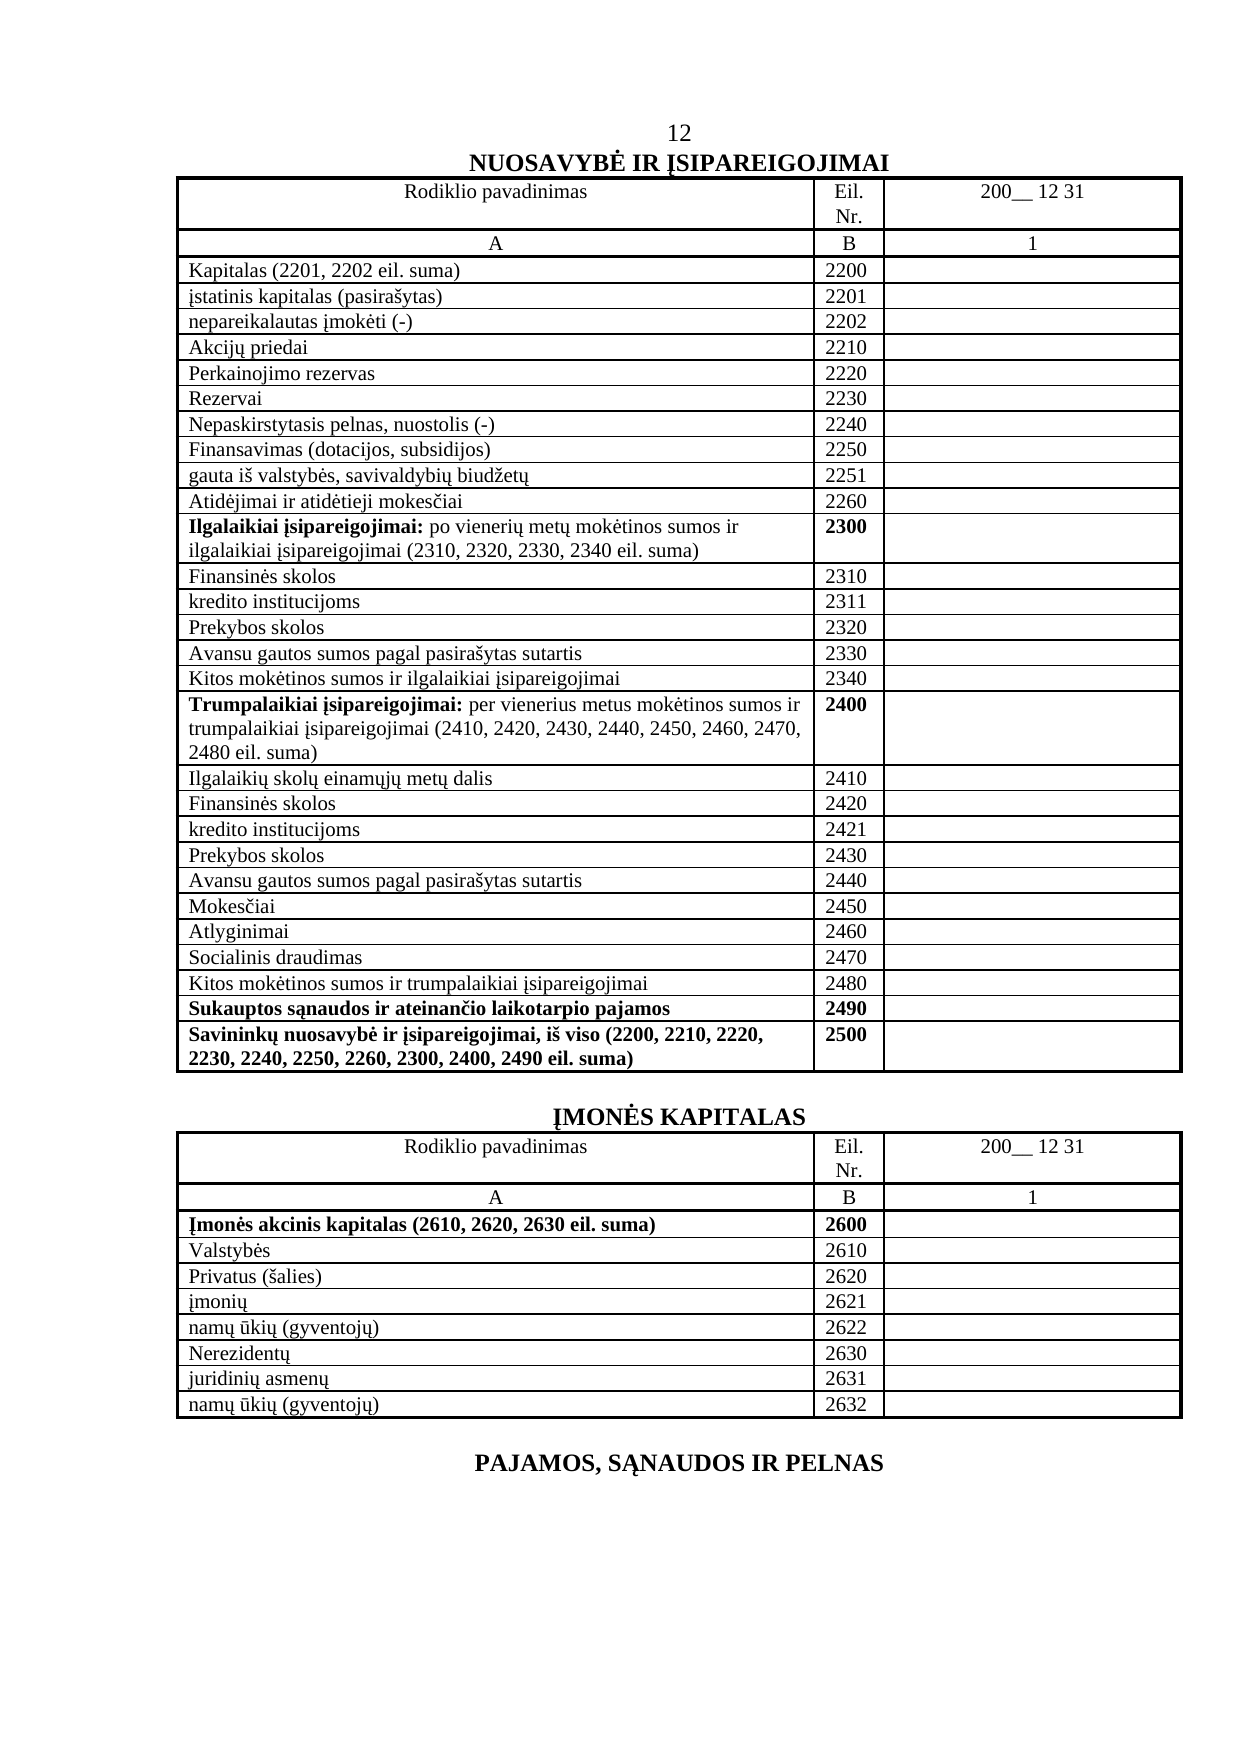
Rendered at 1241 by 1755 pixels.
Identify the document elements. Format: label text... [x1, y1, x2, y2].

table_cell [885, 437, 1179, 461]
table_cell [885, 590, 1179, 613]
table_cell namų ūkių (gyventojų) [179, 1392, 813, 1416]
table_cell [885, 514, 1179, 562]
table_cell [885, 817, 1179, 841]
table_cell 2420 [815, 791, 883, 815]
table_cell [885, 463, 1179, 487]
table_cell [885, 791, 1179, 815]
table_cell Privatus (šalies) [179, 1264, 813, 1288]
table_header 200__ 12 31 [885, 1134, 1179, 1182]
table_cell [885, 564, 1179, 588]
table_cell 2230 [815, 386, 883, 410]
table_header 200__ 12 31 [885, 180, 1179, 228]
table_cell [885, 258, 1179, 282]
table_cell įstatinis kapitalas (pasirašytas) [179, 284, 813, 308]
table_cell 2320 [815, 615, 883, 639]
table_cell 2622 [815, 1315, 883, 1339]
table_cell kitos mokėtinos sumos ir trumpalaikiai įsipareigojimai [179, 971, 813, 995]
table_cell Atidėjimai ir atidėtieji mokesčiai [179, 489, 813, 513]
table_cell 2620 [815, 1264, 883, 1288]
table_cell [885, 666, 1179, 690]
table_cell 2201 [815, 284, 883, 308]
table_cell [885, 284, 1179, 308]
table_cell [885, 1264, 1179, 1288]
table_cell 2630 [815, 1341, 883, 1364]
table_header Eil. Nr. [815, 180, 883, 228]
table_cell 2340 [815, 666, 883, 690]
table_cell 2632 [815, 1392, 883, 1416]
table_cell ilgalaikių skolų einamųjų metų dalis [179, 766, 813, 790]
table_cell 2470 [815, 945, 883, 969]
table_cell 2210 [815, 335, 883, 359]
table_cell 2440 [815, 868, 883, 892]
table_cell B [815, 1185, 883, 1209]
table_cell prekybos skolos [179, 843, 813, 867]
table_cell [885, 641, 1179, 665]
table_cell finansinės skolos [179, 791, 813, 815]
table_cell Nerezidentų [179, 1341, 813, 1364]
table_cell 2251 [815, 463, 883, 487]
table_cell Sukauptos sąnaudos ir ateinančio laikotarpio pajamos [179, 996, 813, 1020]
table_cell Trumpalaikiai įsipareigojimai: per vienerius metus mokėtinos sumos ir trumpalaikiai įsipareigojimai (2410, 2420, 2430, 2440, 2450, 2460, 2470, 2480 eil. suma) [179, 692, 813, 764]
table_cell 2310 [815, 564, 883, 588]
table_cell mokesčiai [179, 894, 813, 918]
table_cell gauta iš valstybės, savivaldybių biudžetų [179, 463, 813, 487]
table_cell kredito institucijoms [179, 590, 813, 613]
table_cell 2490 [815, 996, 883, 1020]
table_header Rodiklio pavadinimas [179, 1134, 813, 1182]
table_cell įmonių [179, 1289, 813, 1313]
table_cell 2200 [815, 258, 883, 282]
table_cell nepareikalautas įmokėti (-) [179, 309, 813, 333]
table_cell 2400 [815, 692, 883, 764]
table_cell [885, 1315, 1179, 1339]
table_header Eil. Nr. [815, 1134, 883, 1182]
table_cell [885, 920, 1179, 943]
table_cell Perkainojimo rezervas [179, 361, 813, 384]
text įmonės kapitalas [177, 1102, 1181, 1131]
text Nuosavybė ir įsipareigojimai [177, 148, 1181, 176]
table_cell 2300 [815, 514, 883, 562]
table_cell avansu gautos sumos pagal pasirašytas sutartis [179, 641, 813, 665]
table_cell Finansavimas (dotacijos, subsidijos) [179, 437, 813, 461]
table_cell [885, 386, 1179, 410]
table_cell [885, 615, 1179, 639]
table_cell Įmonės akcinis kapitalas (2610, 2620, 2630 eil. suma) [179, 1212, 813, 1236]
table_cell Savininkų nuosavybė ir įsipareigojimai, iš viso (2200, 2210, 2220, 2230, 2240, 2250, 2260, 2300, 2400, 2490 eil. suma) [179, 1022, 813, 1070]
table_cell prekybos skolos [179, 615, 813, 639]
table_cell Akcijų priedai [179, 335, 813, 359]
text Pajamos, sąnaudos ir pelnas [177, 1448, 1181, 1476]
table_cell [885, 894, 1179, 918]
table_cell 2600 [815, 1212, 883, 1236]
table_cell 2330 [815, 641, 883, 665]
table_cell [885, 1238, 1179, 1262]
table_cell B [815, 231, 883, 255]
table_cell [885, 996, 1179, 1020]
table_cell [885, 1341, 1179, 1364]
table_cell [885, 1366, 1179, 1390]
table_cell [885, 1289, 1179, 1313]
table_cell Valstybės [179, 1238, 813, 1262]
table_cell [885, 1212, 1179, 1236]
table_cell [885, 692, 1179, 764]
table_cell namų ūkių (gyventojų) [179, 1315, 813, 1339]
table_cell 2250 [815, 437, 883, 461]
table_cell 2202 [815, 309, 883, 333]
table_cell A [179, 231, 813, 255]
table_cell 2610 [815, 1238, 883, 1262]
table_cell finansinės skolos [179, 564, 813, 588]
table_cell 2421 [815, 817, 883, 841]
table_cell 2450 [815, 894, 883, 918]
table_cell [885, 843, 1179, 867]
table_cell [885, 361, 1179, 384]
table_cell [885, 766, 1179, 790]
table_cell 2430 [815, 843, 883, 867]
table_cell [885, 971, 1179, 995]
table_cell 2631 [815, 1366, 883, 1390]
table_cell 2621 [815, 1289, 883, 1313]
table_cell Rezervai [179, 386, 813, 410]
table_cell [885, 335, 1179, 359]
table_cell 2480 [815, 971, 883, 995]
table_cell 2240 [815, 412, 883, 436]
table_cell Ilgalaikiai įsipareigojimai: po vienerių metų mokėtinos sumos ir ilgalaikiai įsipareigojimai (2310, 2320, 2330, 2340 eil. suma) [179, 514, 813, 562]
table_cell [885, 489, 1179, 513]
table_cell [885, 868, 1179, 892]
table_cell Kapitalas (2201, 2202 eil. suma) [179, 258, 813, 282]
table_cell 2220 [815, 361, 883, 384]
table_cell 2260 [815, 489, 883, 513]
table_cell juridinių asmenų [179, 1366, 813, 1390]
table_cell 2311 [815, 590, 883, 613]
table_cell atlyginimai [179, 920, 813, 943]
table_cell [885, 1392, 1179, 1416]
table_cell [885, 945, 1179, 969]
table_cell socialinis draudimas [179, 945, 813, 969]
table_cell 1 [885, 1185, 1179, 1209]
table_cell [885, 1022, 1179, 1070]
table_cell kitos mokėtinos sumos ir ilgalaikiai įsipareigojimai [179, 666, 813, 690]
table_header Rodiklio pavadinimas [179, 180, 813, 228]
table_cell [885, 412, 1179, 436]
table_cell 1 [885, 231, 1179, 255]
table_cell A [179, 1185, 813, 1209]
table_cell Nepaskirstytasis pelnas, nuostolis (-) [179, 412, 813, 436]
table_cell 2500 [815, 1022, 883, 1070]
table_cell 2460 [815, 920, 883, 943]
table_cell avansu gautos sumos pagal pasirašytas sutartis [179, 868, 813, 892]
table_cell kredito institucijoms [179, 817, 813, 841]
table_cell [885, 309, 1179, 333]
table_cell 2410 [815, 766, 883, 790]
